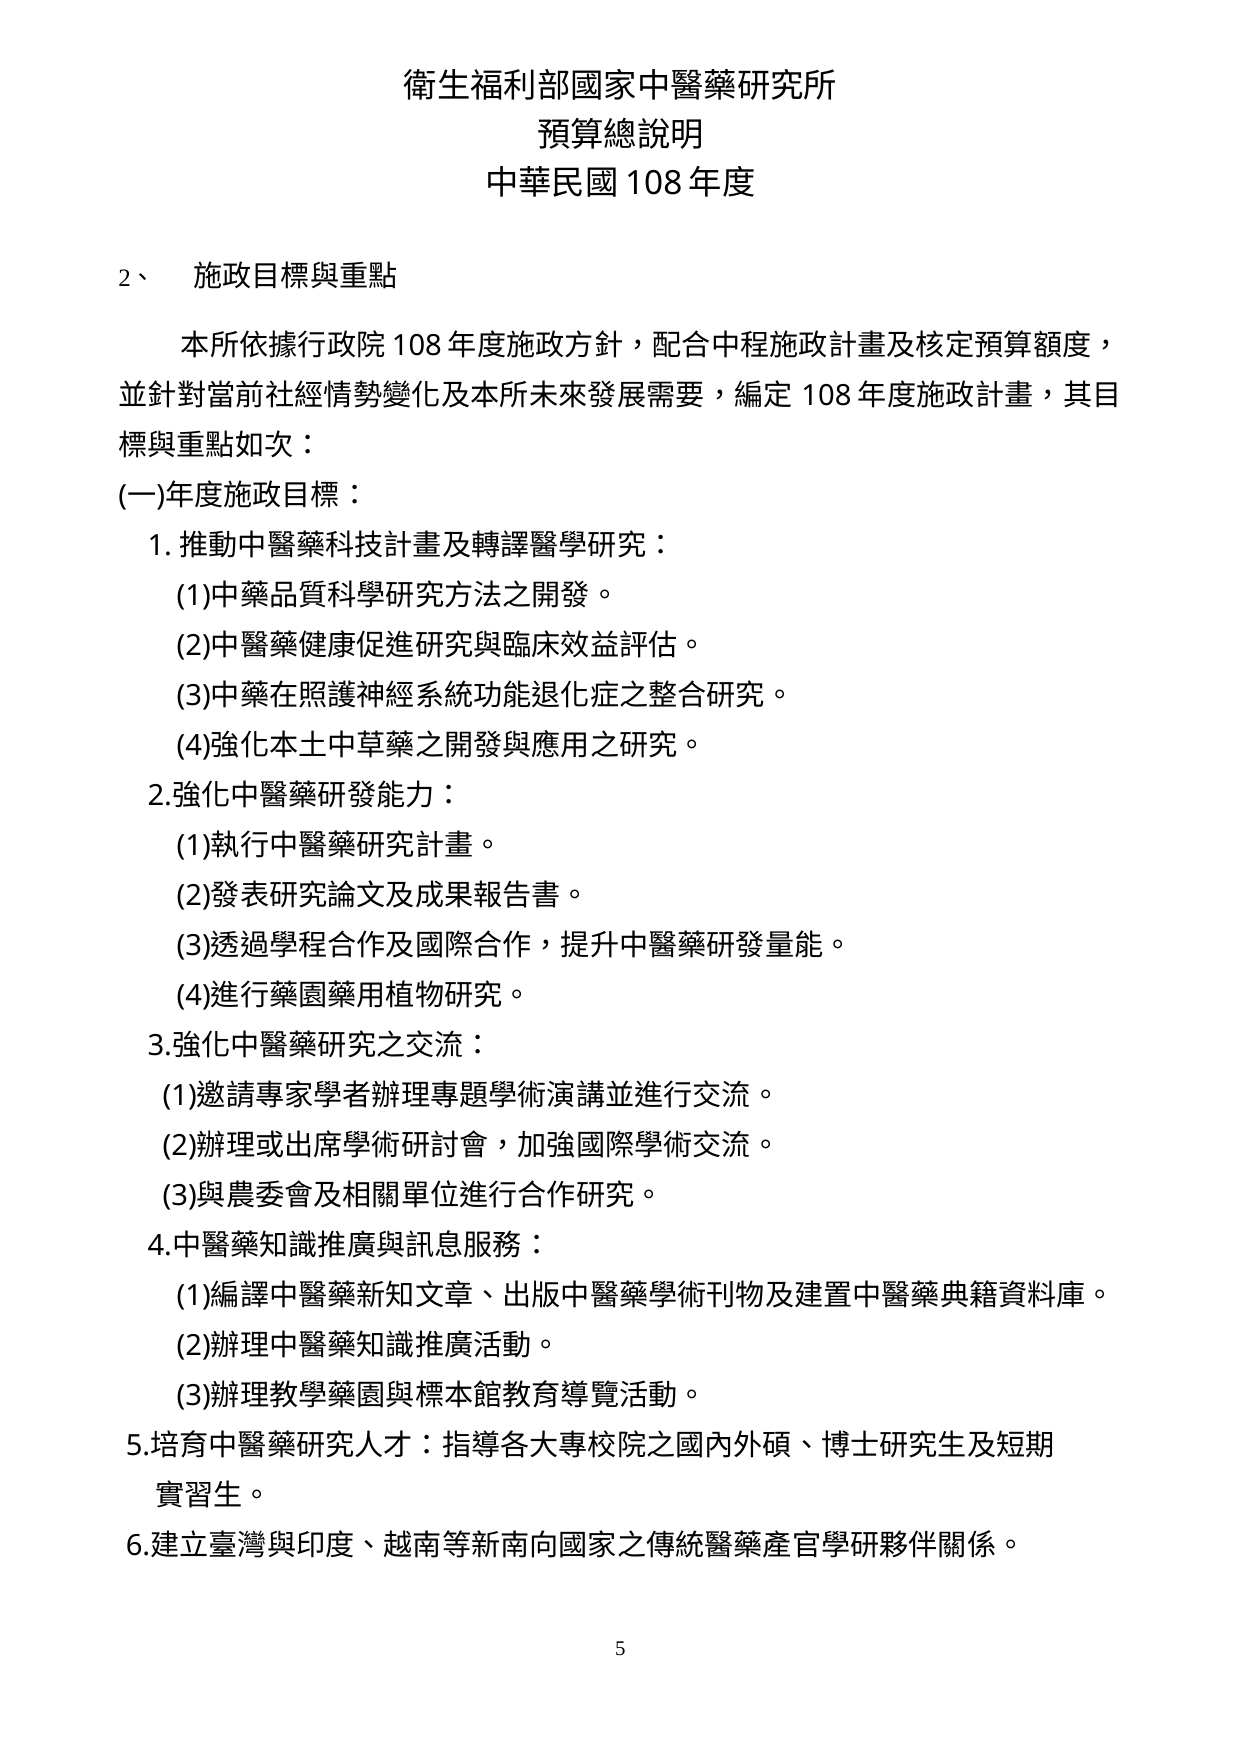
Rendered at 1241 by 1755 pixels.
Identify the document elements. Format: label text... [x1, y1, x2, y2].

text (2)辦理或出席學術研討會，加強國際學術交流。 [118, 1116, 1122, 1166]
text (1)執行中醫藥研究計畫。 [118, 816, 1122, 866]
text 6.建立臺灣與印度、越南等新南向國家之傳統醫藥產官學研夥伴關係。 [118, 1516, 1122, 1566]
text (3)辦理教學藥園與標本館教育導覽活動。 [118, 1366, 1122, 1416]
text (1)中藥品質科學研究方法之開發。 [118, 566, 1122, 616]
text 4.中醫藥知識推廣與訊息服務： [118, 1216, 1122, 1266]
text 3.強化中醫藥研究之交流： [118, 1016, 1122, 1066]
list 施政目標與重點 [118, 252, 1122, 294]
text (2)發表研究論文及成果報告書。 [118, 866, 1122, 916]
text (3)中藥在照護神經系統功能退化症之整合研究。 [118, 666, 1122, 716]
text (1)邀請專家學者辦理專題學術演講並進行交流。 [118, 1066, 1122, 1116]
text 2.強化中醫藥研發能力： [118, 766, 1122, 816]
text (4)強化本土中草藥之開發與應用之研究。 [118, 716, 1122, 766]
text (2)中醫藥健康促進研究與臨床效益評估。 [118, 616, 1122, 666]
text (4)進行藥園藥用植物研究。 [118, 966, 1122, 1016]
text 1. 推動中醫藥科技計畫及轉譯醫學研究： [118, 516, 1122, 566]
text (一)年度施政目標： [118, 466, 1122, 516]
text (1)編譯中醫藥新知文章、出版中醫藥學術刊物及建置中醫藥典籍資料庫。 [118, 1266, 1122, 1316]
text (3)透過學程合作及國際合作，提升中醫藥研發量能。 [118, 916, 1122, 966]
text 實習生。 [118, 1466, 1122, 1516]
text (3)與農委會及相關單位進行合作研究。 [118, 1166, 1122, 1216]
text 本所依據行政院108年度施政方針，配合中程施政計畫及核定預算額度，並針對當前社經情勢變化及本所未來發展需要，編定108年度施政計畫，其目標與重點如次： [118, 316, 1122, 466]
text 5.培育中醫藥研究人才：指導各大專校院之國內外碩、博士研究生及短期 [118, 1416, 1122, 1466]
text (2)辦理中醫藥知識推廣活動。 [118, 1316, 1122, 1366]
